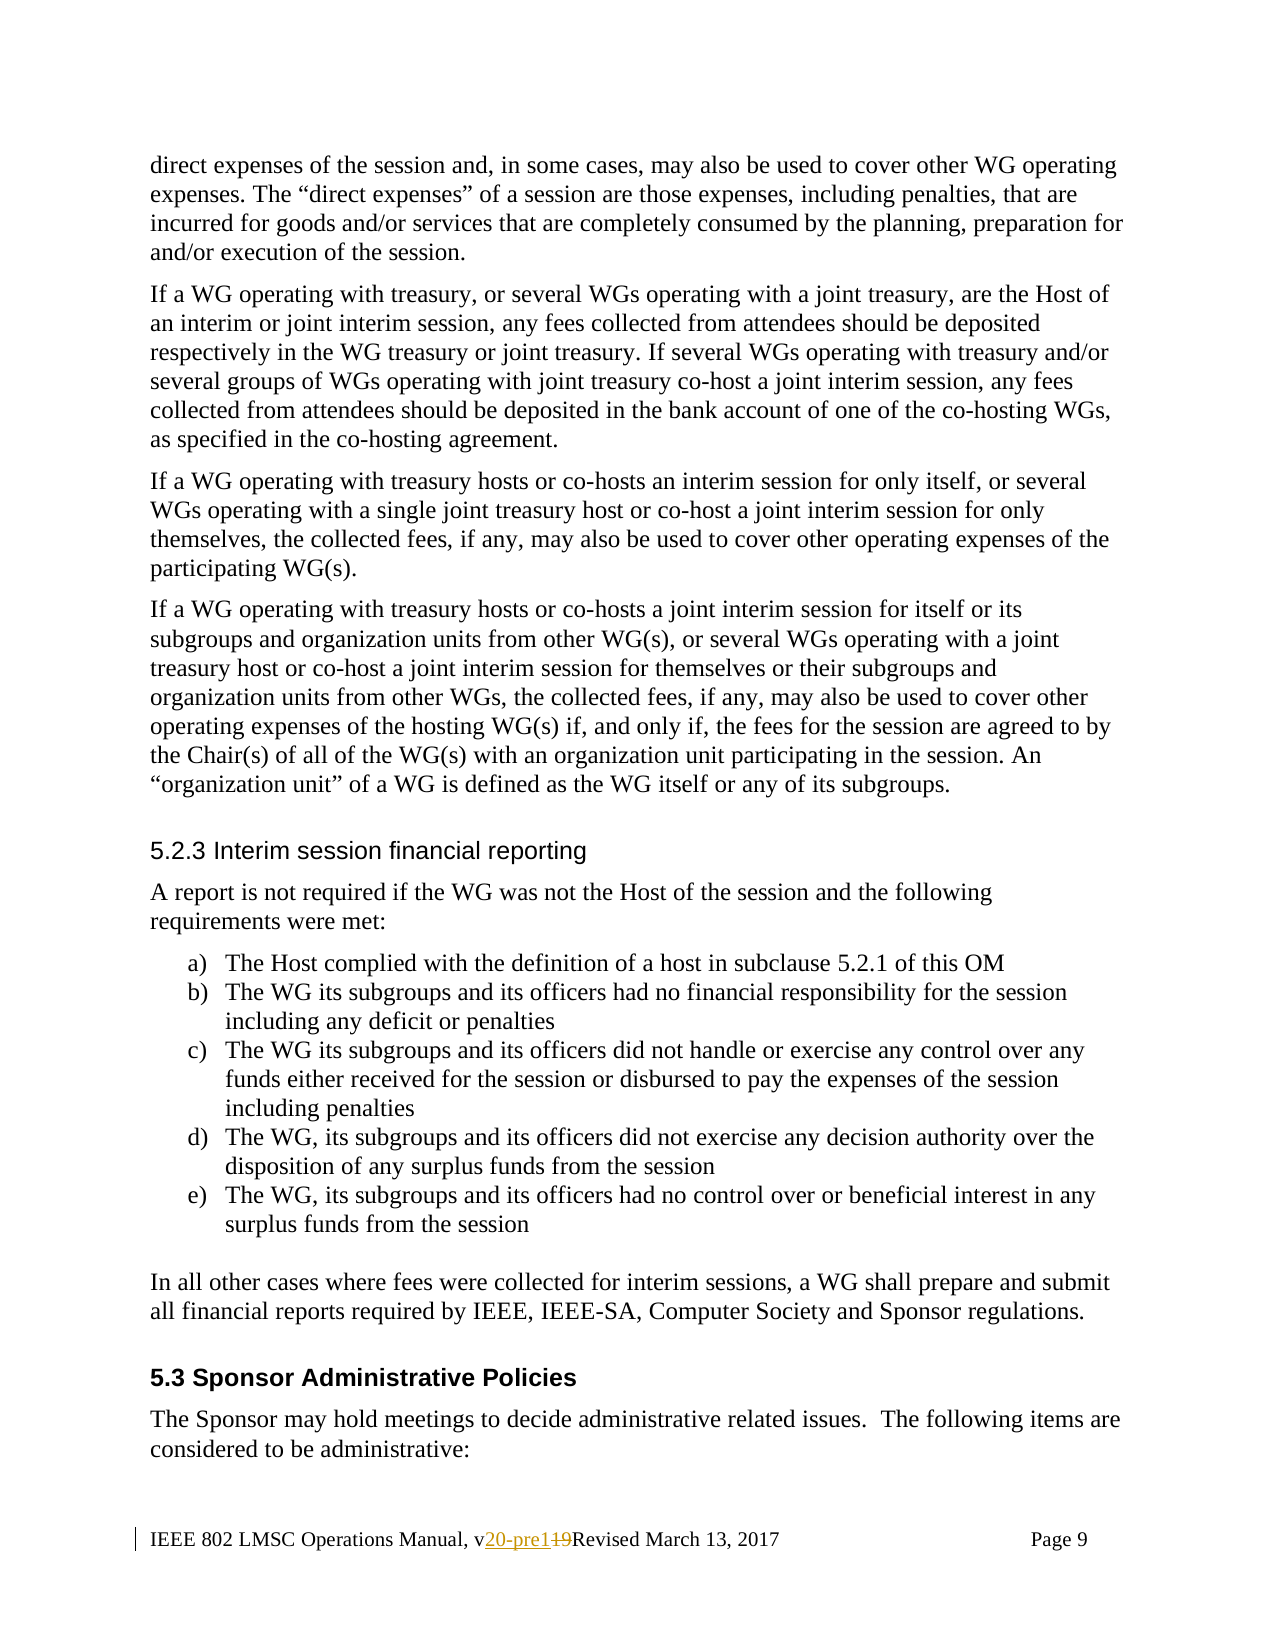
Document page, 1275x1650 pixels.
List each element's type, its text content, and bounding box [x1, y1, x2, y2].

text If a WG operating with treasury, or several WGs operating with a joint treasury, are the Host of an interim or joint interim session, any fees collected from attendees should be deposited respectively in the WG treasury or joint treasury. If several WGs operating with treasury and/or several groups of WGs operating with joint treasury co-host a joint interim session, any fees collected from attendees should be deposited in the bank account of one of the co-hosting WGs, as specified in the co-hosting agreement. [150, 279, 1125, 453]
text A report is not required if the WG was not the Host of the session and the following requirements were met: [150, 877, 1125, 935]
list The WG, its subgroups and its officers had no control over or beneficial interest in any surplus funds from the session [187, 1180, 1125, 1267]
subtitle Sponsor Administrative Policies [150, 1363, 1125, 1392]
list The WG its subgroups and its officers did not handle or exercise any control over any funds either received for the session or disbursed to pay the expenses of the session including penalties [187, 1035, 1125, 1122]
text In all other cases where fees were collected for interim sessions, a WG shall prepare and submit all financial reports required by IEEE, IEEE-SA, Computer Society and Sponsor regulations. [150, 1267, 1125, 1325]
list The Host complied with the definition of a host in subclause 5.2.1 of this OM [187, 947, 1125, 977]
subtitle Interim session financial reporting [150, 836, 1125, 865]
list The WG its subgroups and its officers had no financial responsibility for the session including any deficit or penalties [187, 977, 1125, 1035]
text If a WG operating with treasury hosts or co-hosts a joint interim session for itself or its subgroups and organization units from other WG(s), or several WGs operating with a joint treasury host or co-host a joint interim session for themselves or their subgroups and organization units from other WGs, the collected fees, if any, may also be used to cover other operating expenses of the hosting WG(s) if, and only if, the fees for the session are agreed to by the Chair(s) of all of the WG(s) with an organization unit participating in the session. An “organization unit” of a WG is defined as the WG itself or any of its subgroups. [150, 594, 1125, 798]
text If a WG operating with treasury hosts or co-hosts an interim session for only itself, or several WGs operating with a single joint treasury host or co-host a joint interim session for only themselves, the collected fees, if any, may also be used to cover other operating expenses of the participating WG(s). [150, 466, 1125, 582]
list The WG, its subgroups and its officers did not exercise any decision authority over the disposition of any surplus funds from the session [187, 1122, 1125, 1180]
text The Sponsor may hold meetings to decide administrative related issues. The following items are considered to be administrative: [150, 1404, 1125, 1462]
text direct expenses of the session and, in some cases, may also be used to cover other WG operating expenses. The “direct expenses” of a session are those expenses, including penalties, that are incurred for goods and/or services that are completely consumed by the planning, preparation for and/or execution of the session. [150, 150, 1125, 266]
